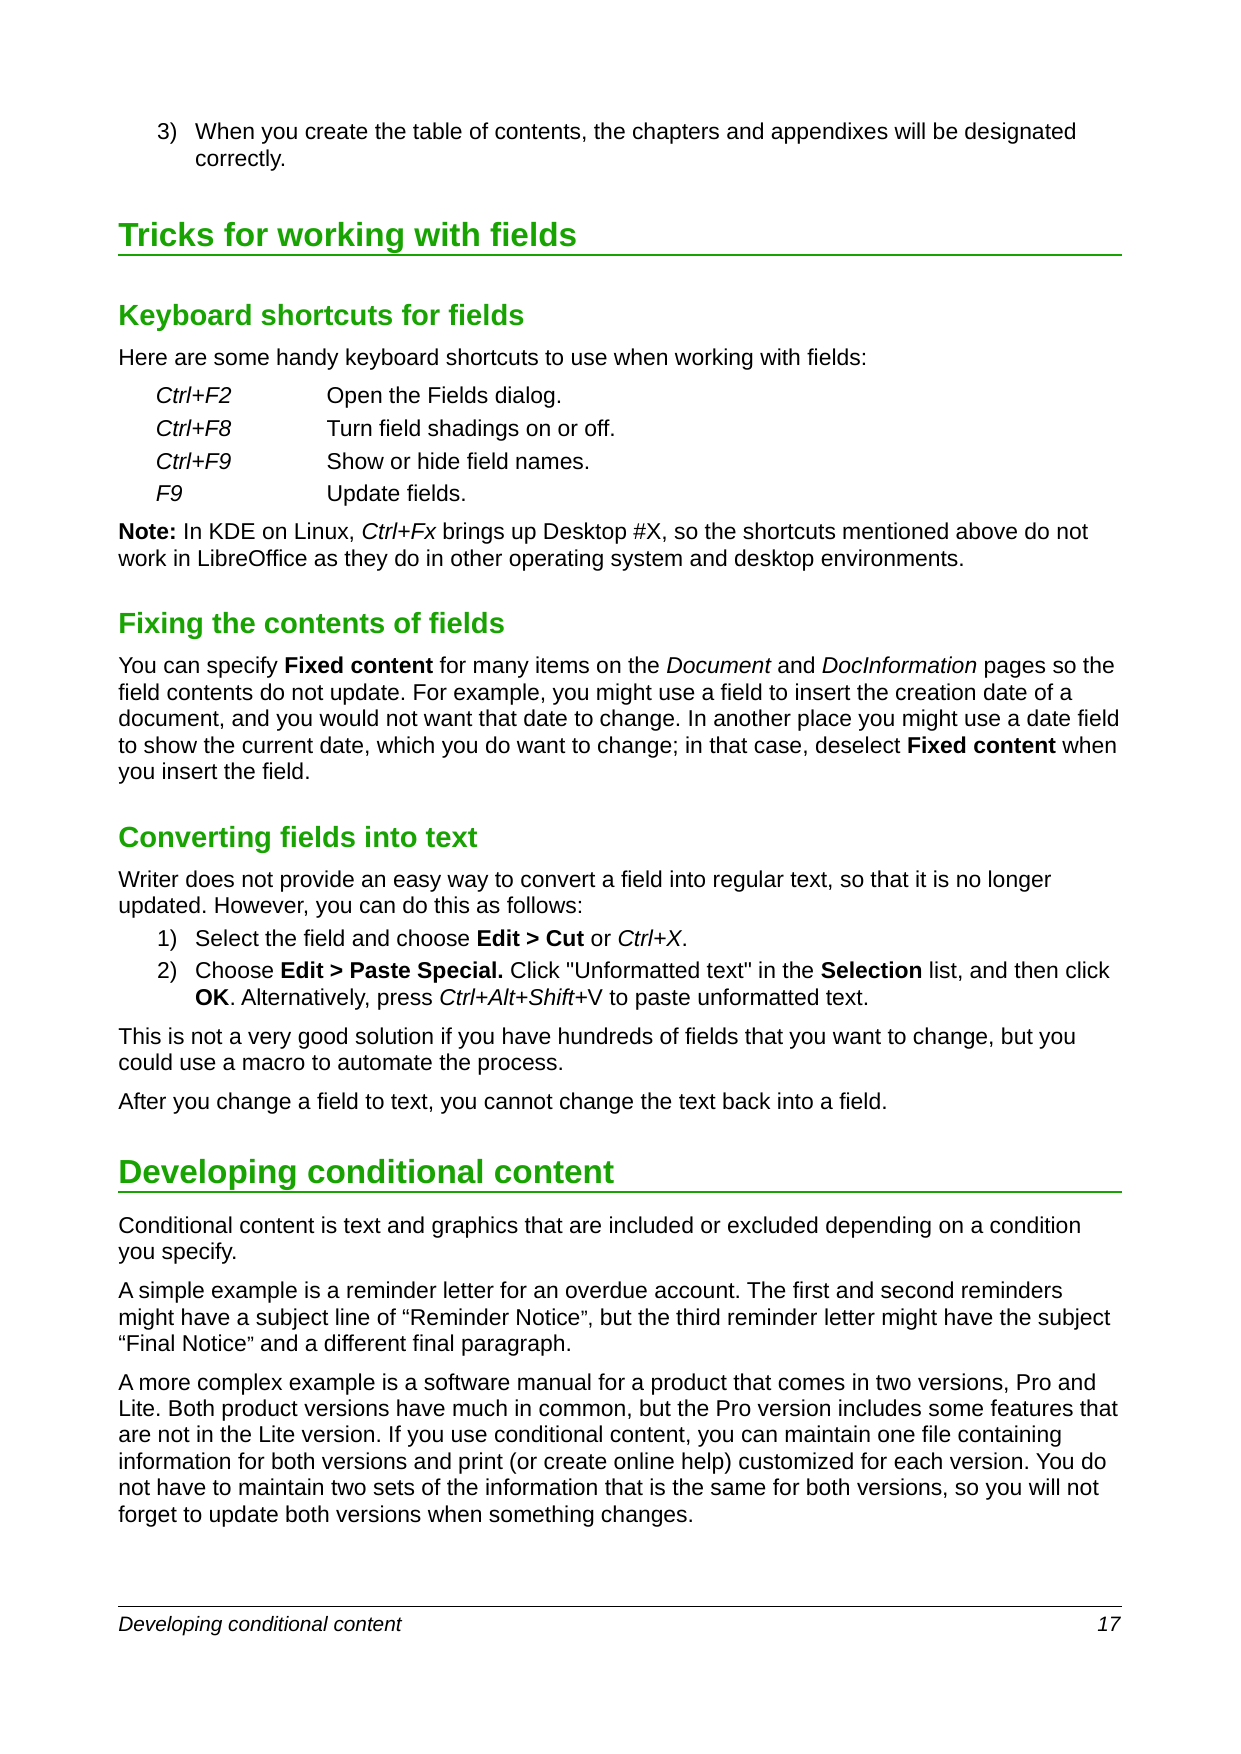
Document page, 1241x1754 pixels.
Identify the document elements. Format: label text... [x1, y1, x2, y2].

list Select the field and choose Edit > Cut or Ctrl+X. [177, 925, 1122, 951]
text Note: In KDE on Linux, Ctrl+Fx brings up Desktop #X, so the shortcuts mentioned above do not work in LibreOffice as they do in other operating system and desktop environments. [118, 518, 1122, 571]
list Ctrl+F8 Turn field shadings on or off. [156, 415, 1122, 441]
subtitle Keyboard shortcuts for fields [118, 298, 1122, 331]
text A more complex example is a software manual for a product that comes in two versions, Pro and Lite. Both product versions have much in common, but the Pro version includes some features that are not in the Lite version. If you use conditional content, you can maintain one file containing information for both versions and print (or create online help) customized for each version. You do not have to maintain two sets of the information that is the same for both versions, so you will not forget to update both versions when something changes. [118, 1369, 1122, 1527]
list After you change a field to text, you cannot change the text back into a field. [118, 1088, 1122, 1114]
list When you create the table of contents, the chapters and appendixes will be designated correctly. [177, 118, 1122, 171]
subtitle Tricks for working with fields [118, 215, 1122, 254]
list Writer does not provide an easy way to convert a field into regular text, so that it is no longer updated. However, you can do this as follows: [118, 866, 1122, 918]
list Choose Edit > Paste Special. Click "Unformatted text" in the Selection list, and then click OK. Alternatively, press Ctrl+Alt+Shift+V to paste unformatted text. [177, 957, 1122, 1010]
text You can specify Fixed content for many items on the Document and DocInformation pages so the field contents do not update. For example, you might use a field to insert the creation date of a document, and you would not want that date to change. In another place you might use a date field to show the current date, which you do want to change; in that case, deselect Fixed content when you insert the field. [118, 652, 1122, 784]
list Ctrl+F2 Open the Fields dialog. [156, 382, 1122, 409]
text Conditional content is text and graphics that are included or excluded depending on a condition you specify. [118, 1212, 1122, 1265]
text A simple example is a reminder letter for an overdue account. The first and second reminders might have a subject line of “Reminder Notice”, but the third reminder letter might have the subject “Final Notice” and a different final paragraph. [118, 1277, 1122, 1356]
text This is not a very good solution if you have hundreds of fields that you want to change, but you could use a macro to automate the process. [118, 1023, 1122, 1075]
list Ctrl+F9 Show or hide field names. [156, 448, 1122, 474]
subtitle Fixing the contents of fields [118, 607, 1122, 640]
list F9 Update fields. [156, 480, 1122, 507]
text Here are some handy keyboard shortcuts to use when working with fields: [118, 343, 1122, 370]
subtitle Developing conditional content [118, 1153, 1122, 1191]
subtitle Converting fields into text [118, 820, 1122, 853]
